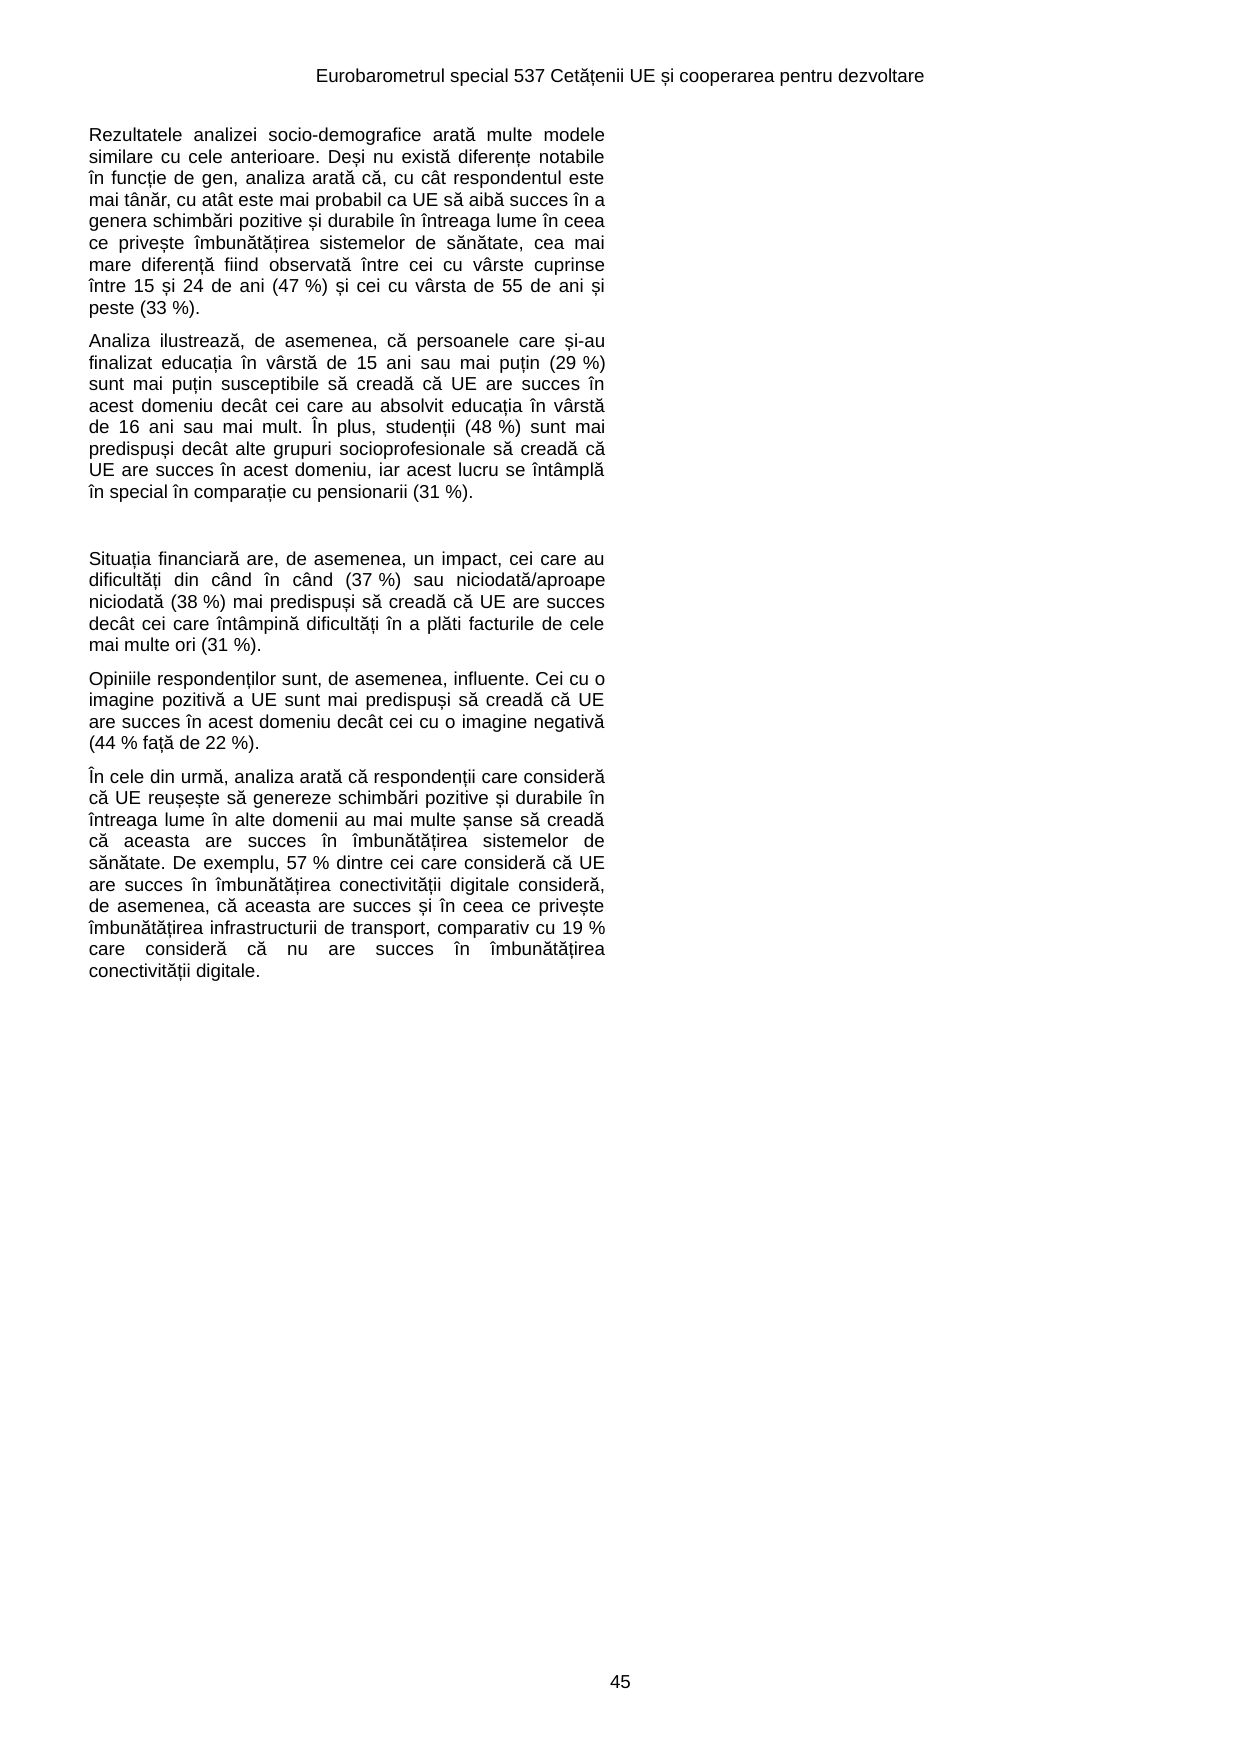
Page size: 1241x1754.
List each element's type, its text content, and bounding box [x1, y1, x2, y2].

text Analiza ilustrează, de asemenea, că persoanele care și-au finalizat educația în vârstă de 15 ani sau mai puțin (29 %) sunt mai puțin susceptibile să creadă că UE are succes în acest domeniu decât cei care au absolvit educația în vârstă de 16 ani sau mai mult. În plus, studenții (48 %) sunt mai predispuși decât alte grupuri socioprofesionale să creadă că UE are succes în acest domeniu, iar acest lucru se întâmplă în special în comparație cu pensionarii (31 %). [88, 330, 605, 502]
text În cele din urmă, analiza arată că respondenții care consideră că UE reușește să genereze schimbări pozitive și durabile în întreaga lume în alte domenii au mai multe șanse să creadă că aceasta are succes în îmbunătățirea sistemelor de sănătate. De exemplu, 57 % dintre cei care consideră că UE are succes în îmbunătățirea conectivității digitale consideră, de asemenea, că aceasta are succes și în ceea ce privește îmbunătățirea infrastructurii de transport, comparativ cu 19 % care consideră că nu are succes în îmbunătățirea conectivității digitale. [88, 766, 605, 981]
text Rezultatele analizei socio-demografice arată multe modele similare cu cele anterioare. Deși nu există diferențe notabile în funcție de gen, analiza arată că, cu cât respondentul este mai tânăr, cu atât este mai probabil ca UE să aibă succes în a genera schimbări pozitive și durabile în întreaga lume în ceea ce privește îmbunătățirea sistemelor de sănătate, cea mai mare diferență fiind observată între cei cu vârste cuprinse între 15 și 24 de ani (47 %) și cei cu vârsta de 55 de ani și peste (33 %). [88, 124, 605, 318]
text Opiniile respondenților sunt, de asemenea, influente. Cei cu o imagine pozitivă a UE sunt mai predispuși să creadă că UE are succes în acest domeniu decât cei cu o imagine negativă (44 % față de 22 %). [88, 667, 605, 754]
text Situația financiară are, de asemenea, un impact, cei care au dificultăți din când în când (37 %) sau niciodată/aproape niciodată (38 %) mai predispuși să creadă că UE are succes decât cei care întâmpină dificultăți în a plăti facturile de cele mai multe ori (31 %). [88, 548, 605, 656]
